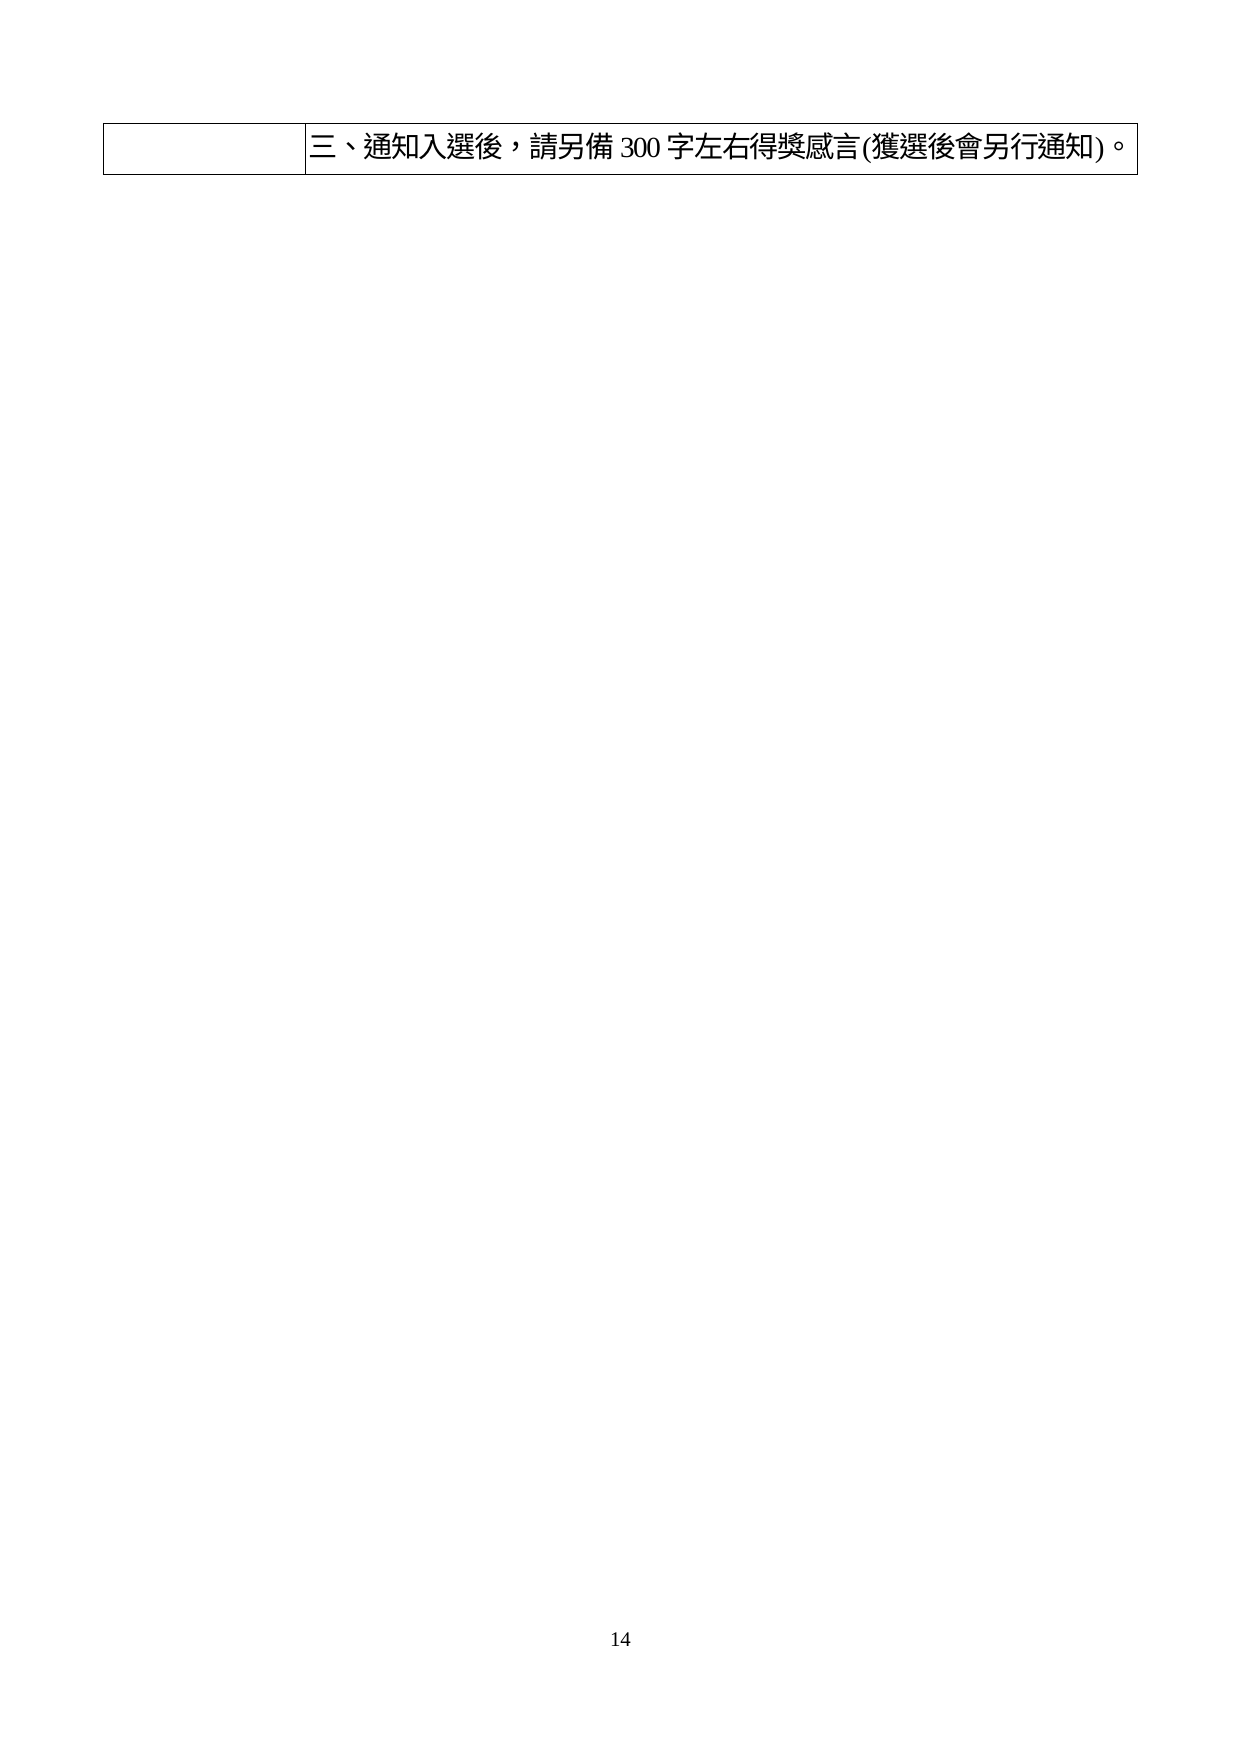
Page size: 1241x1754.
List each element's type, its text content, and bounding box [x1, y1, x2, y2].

table_cell [104, 124, 305, 174]
table_cell 三、通知入選後，請另備300字左右得獎感言(獲選後會另行通知)。 [306, 124, 1137, 174]
